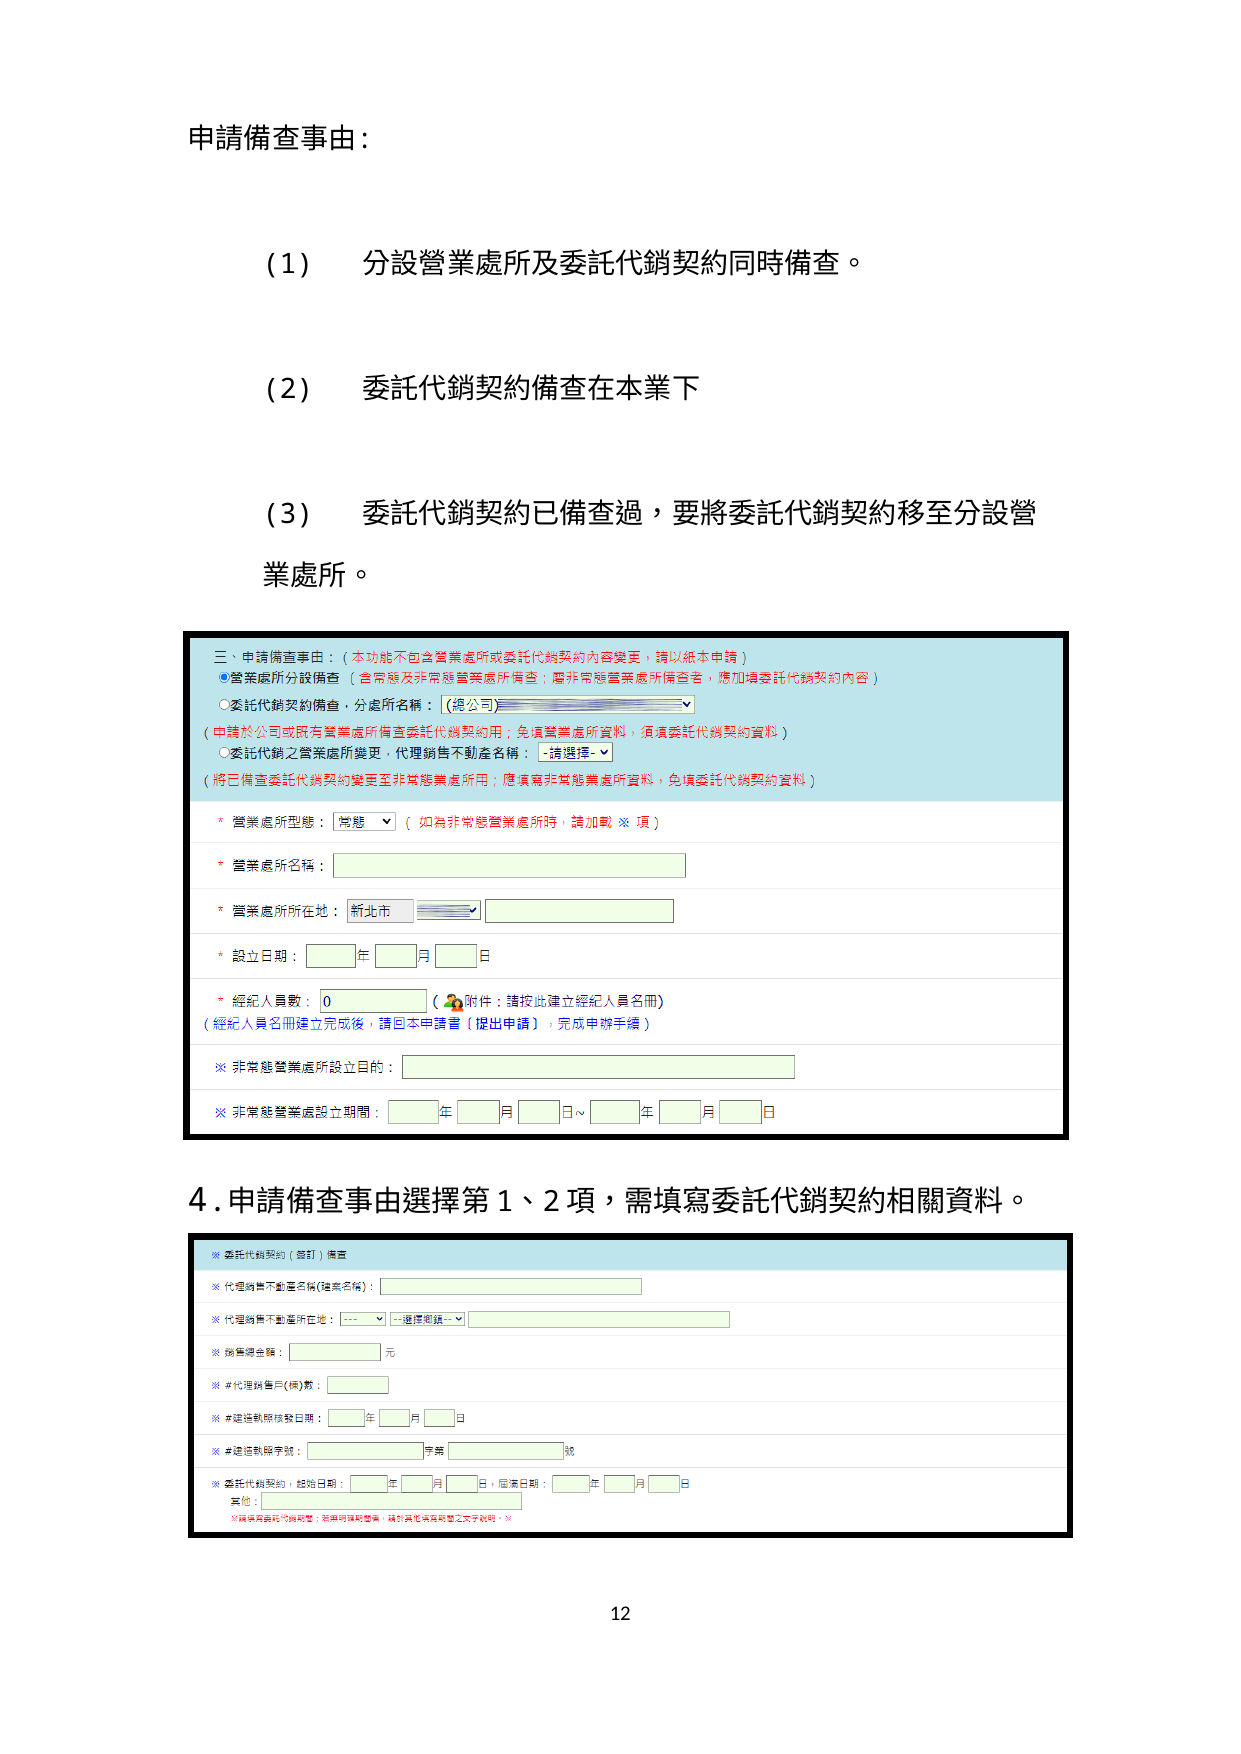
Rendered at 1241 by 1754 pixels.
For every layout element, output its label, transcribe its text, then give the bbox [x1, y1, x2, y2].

list 委託代銷契約已備查過，要將委託代銷契約移至分設營業處所。 [262, 469, 1053, 594]
text 4.申請備查事由選擇第1、2項，需填寫委託代銷契約相關資料。 [187, 1157, 1053, 1219]
list 分設營業處所及委託代銷契約同時備查。 [262, 219, 1053, 282]
list 委託代銷契約備查在本業下 [262, 344, 1053, 407]
text 申請備查事由: [187, 94, 1053, 157]
